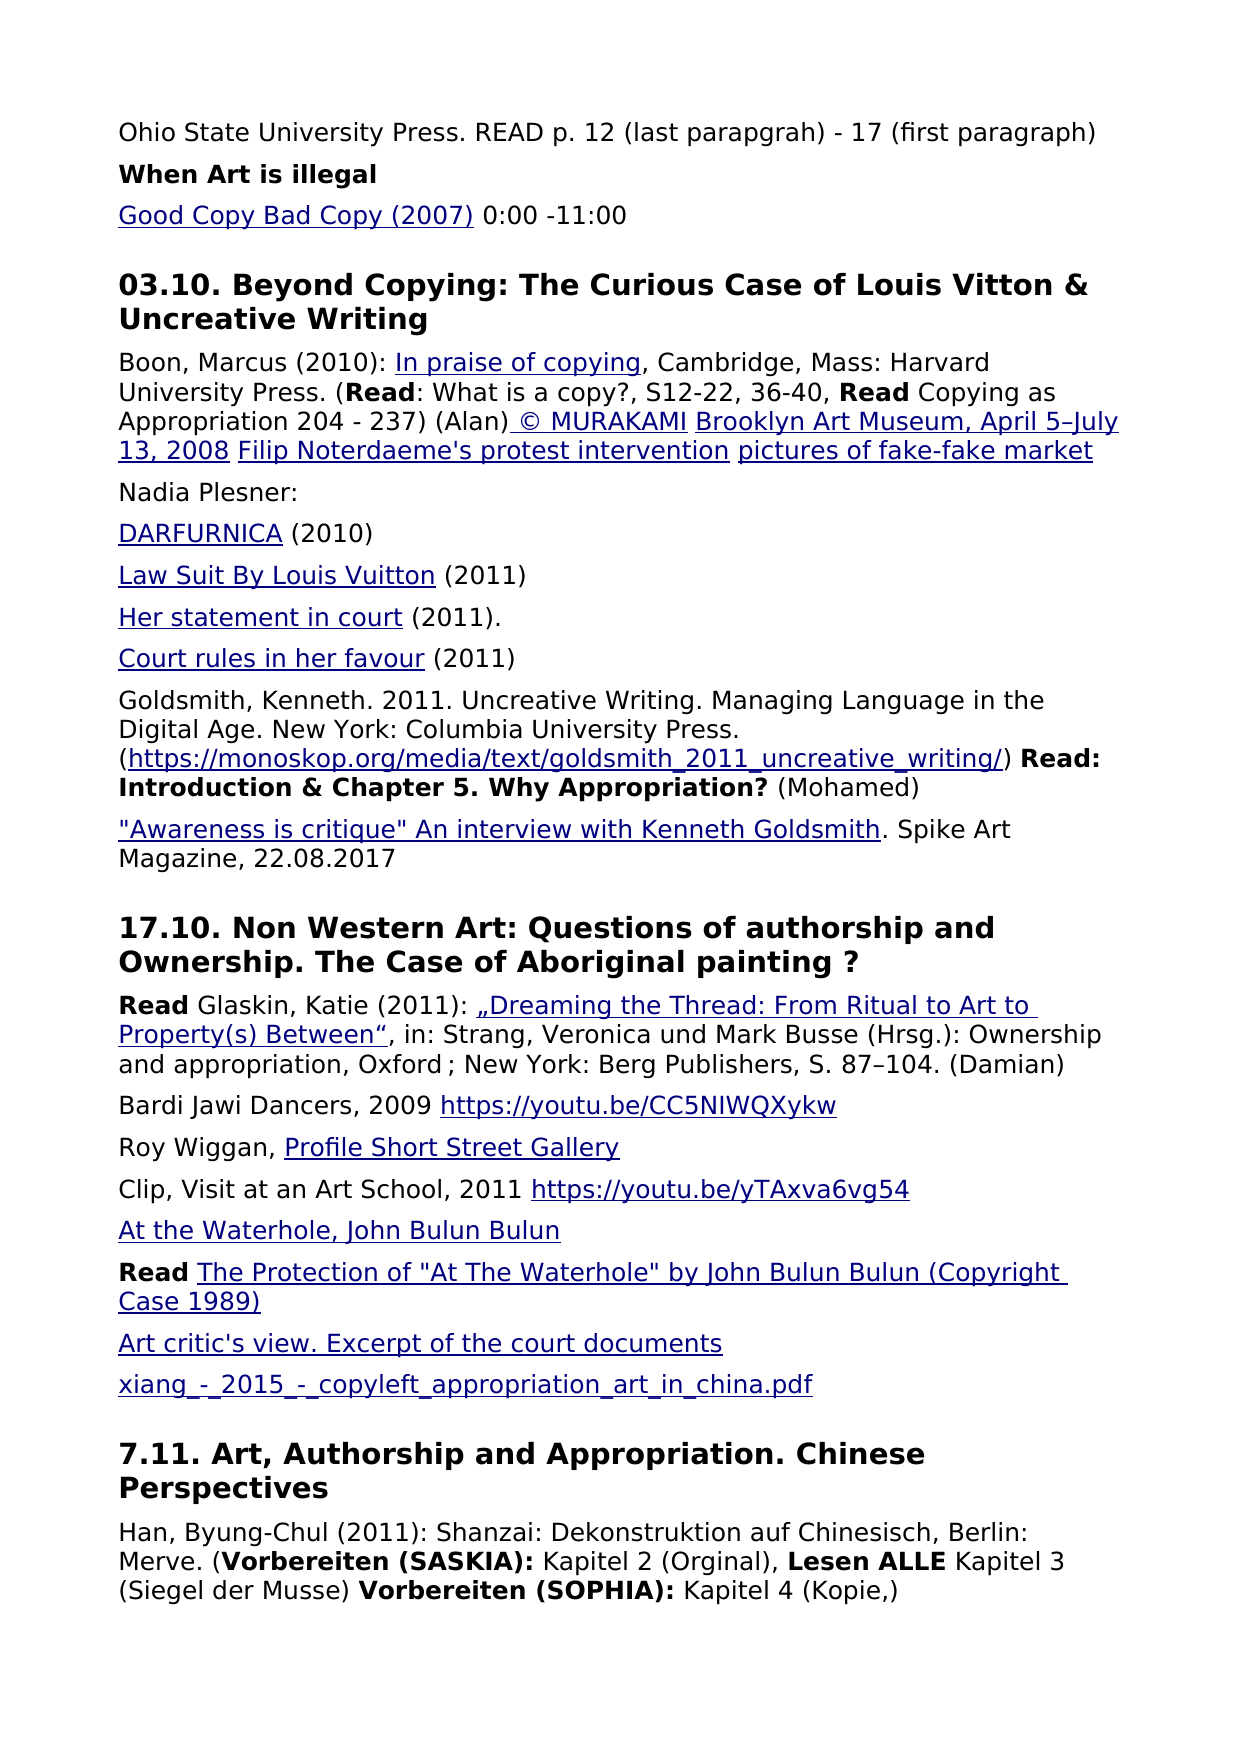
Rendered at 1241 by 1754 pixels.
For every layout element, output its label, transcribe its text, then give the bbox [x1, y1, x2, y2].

subtitle 17.10. Non Western Art: Questions of authorship and Ownership. The Case of Aboriginal painting ? [118, 911, 1122, 979]
text DARFURNICA (2010) [118, 519, 1122, 548]
text Ohio State University Press. READ p. 12 (last parapgrah) - 17 (first paragraph) [118, 118, 1122, 147]
text Her statement in court (2011). [118, 603, 1122, 632]
text xiang_-_2015_-_copyleft_appropriation_art_in_china.pdf [118, 1371, 1122, 1400]
text When Art is illegal [118, 160, 1122, 189]
text "Awareness is critique" An interview with Kenneth Goldsmith. Spike Art Magazine, 22.08.2017 [118, 815, 1122, 873]
text Roy Wiggan, Profile Short Street Gallery [118, 1133, 1122, 1162]
text Court rules in her favour (2011) [118, 644, 1122, 673]
text Art critic's view. Excerpt of the court documents [118, 1329, 1122, 1358]
text Bardi Jawi Dancers, 2009 https://youtu.be/CC5NIWQXykw [118, 1091, 1122, 1121]
text Nadia Plesner: [118, 478, 1122, 507]
text Clip, Visit at an Art School, 2011 https://youtu.be/yTAxva6vg54 [118, 1175, 1122, 1204]
text Read Glaskin, Katie (2011): „Dreaming the Thread: From Ritual to Art to Property(s) Between“, in: Strang, Veronica und Mark Busse (Hrsg.): Ownership and appropriation, Oxford ; New York: Berg Publishers, S. 87–104. (Damian) [118, 991, 1122, 1079]
text Read The Protection of "At The Waterhole" by John Bulun Bulun (Copyright Case 1989) [118, 1258, 1122, 1316]
text Good Copy Bad Copy (2007) 0:00 -11:00 [118, 201, 1122, 231]
subtitle 7.11. Art, Authorship and Appropriation. Chinese Perspectives [118, 1437, 1122, 1505]
subtitle 03.10. Beyond Copying: The Curious Case of Louis Vitton & Uncreative Writing [118, 268, 1122, 336]
text Han, Byung-Chul (2011): Shanzai: Dekonstruktion auf Chinesisch, Berlin: Merve. (Vorbereiten (SASKIA): Kapitel 2 (Orginal), Lesen ALLE Kapitel 3 (Siegel der Musse) Vorbereiten (SOPHIA): Kapitel 4 (Kopie,) [118, 1518, 1122, 1605]
text At the Waterhole, John Bulun Bulun [118, 1216, 1122, 1246]
text Boon, Marcus (2010): In praise of copying, Cambridge, Mass: Harvard University Press. (Read: What is a copy?, S12-22, 36-40, Read Copying as Appropriation 204 - 237) (Alan) © MURAKAMI Brooklyn Art Museum, April 5–July 13, 2008 Filip Noterdaeme's protest intervention pictures of fake-fake market [118, 348, 1122, 465]
text Law Suit By Louis Vuitton (2011) [118, 561, 1122, 590]
text Goldsmith, Kenneth. 2011. Uncreative Writing. Managing Language in the Digital Age. New York: Columbia University Press.(https://monoskop.org/media/text/goldsmith_2011_uncreative_writing/) Read: Introduction & Chapter 5. Why Appropriation? (Mohamed) [118, 686, 1122, 803]
